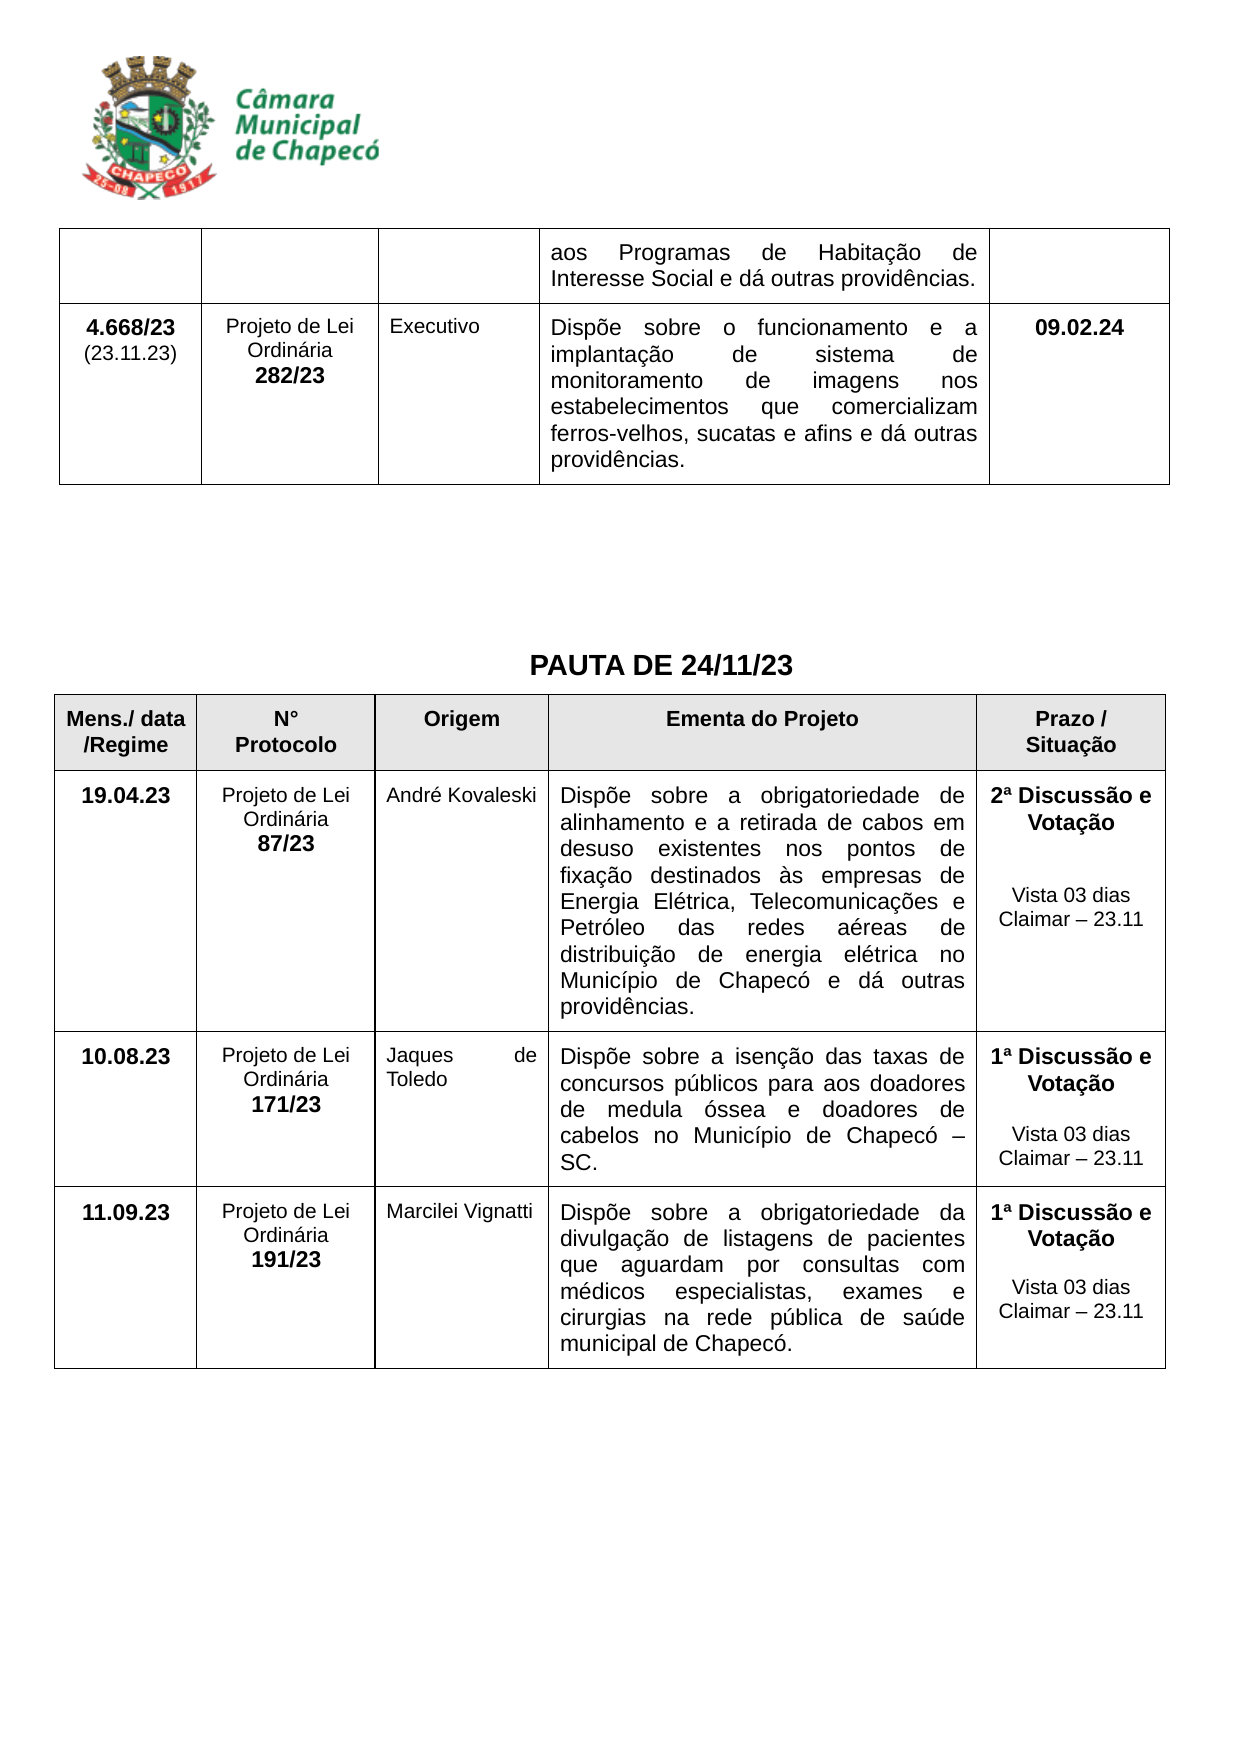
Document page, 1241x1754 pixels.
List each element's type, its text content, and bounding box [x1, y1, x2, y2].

table_header Origem [376, 695, 548, 770]
picture [81, 56, 379, 200]
table_cell 10.08.23 [55, 1032, 196, 1186]
table_cell Projeto de Lei Ordinária 171/23 [197, 1032, 374, 1186]
table_cell André Kovaleski [376, 771, 548, 1031]
table_cell [990, 229, 1169, 303]
table_cell Projeto de Lei Ordinária 87/23 [197, 771, 374, 1031]
table_cell 1ª Discussão e Votação Vista 03 dias Claimar – 23.11 [977, 1187, 1165, 1368]
table_header N° Protocolo [197, 695, 374, 770]
table_cell 19.04.23 [55, 771, 196, 1031]
table_header Prazo / Situação [977, 695, 1165, 770]
table_cell 4.668/23 (23.11.23) [60, 304, 201, 484]
table_cell Projeto de Lei Ordinária 282/23 [202, 304, 378, 484]
table_cell Dispõe sobre a obrigatoriedade da divulgação de listagens de pacientes que aguardam por consultas com médicos especialistas, exames e cirurgias na rede pública de saúde municipal de Chapecó. [549, 1187, 976, 1368]
table_cell Jaques de Toledo [376, 1032, 548, 1186]
table_cell Dispõe sobre o funcionamento e a implantação de sistema de monitoramento de imagens nos estabelecimentos que comercializam ferros-velhos, sucatas e afins e dá outras providências. [540, 304, 989, 484]
table_cell 11.09.23 [55, 1187, 196, 1368]
subtitle PAUTA DE 24/11/23 [178, 648, 1145, 681]
table_cell [60, 229, 201, 303]
table_cell Dispõe sobre a isenção das taxas de concursos públicos para aos doadores de medula óssea e doadores de cabelos no Município de Chapecó – SC. [549, 1032, 976, 1186]
table_cell Projeto de Lei Ordinária 191/23 [197, 1187, 374, 1368]
table_cell 2ª Discussão e Votação Vista 03 dias Claimar – 23.11 [977, 771, 1165, 1031]
table_header Mens./ data /Regime [55, 695, 196, 770]
table_header Ementa do Projeto [549, 695, 976, 770]
table_cell [379, 229, 539, 303]
table_cell Dispõe sobre a obrigatoriedade de alinhamento e a retirada de cabos em desuso existentes nos pontos de fixação destinados às empresas de Energia Elétrica, Telecomunicações e Petróleo das redes aéreas de distribuição de energia elétrica no Município de Chapecó e dá outras providências. [549, 771, 976, 1031]
table_cell [202, 229, 378, 303]
table_cell Marcilei Vignatti [376, 1187, 548, 1368]
table_cell aos Programas de Habitação de Interesse Social e dá outras providências. [540, 229, 989, 303]
table_cell Executivo [379, 304, 539, 484]
table_cell 09.02.24 [990, 304, 1169, 484]
table_cell 1ª Discussão e Votação Vista 03 dias Claimar – 23.11 [977, 1032, 1165, 1186]
